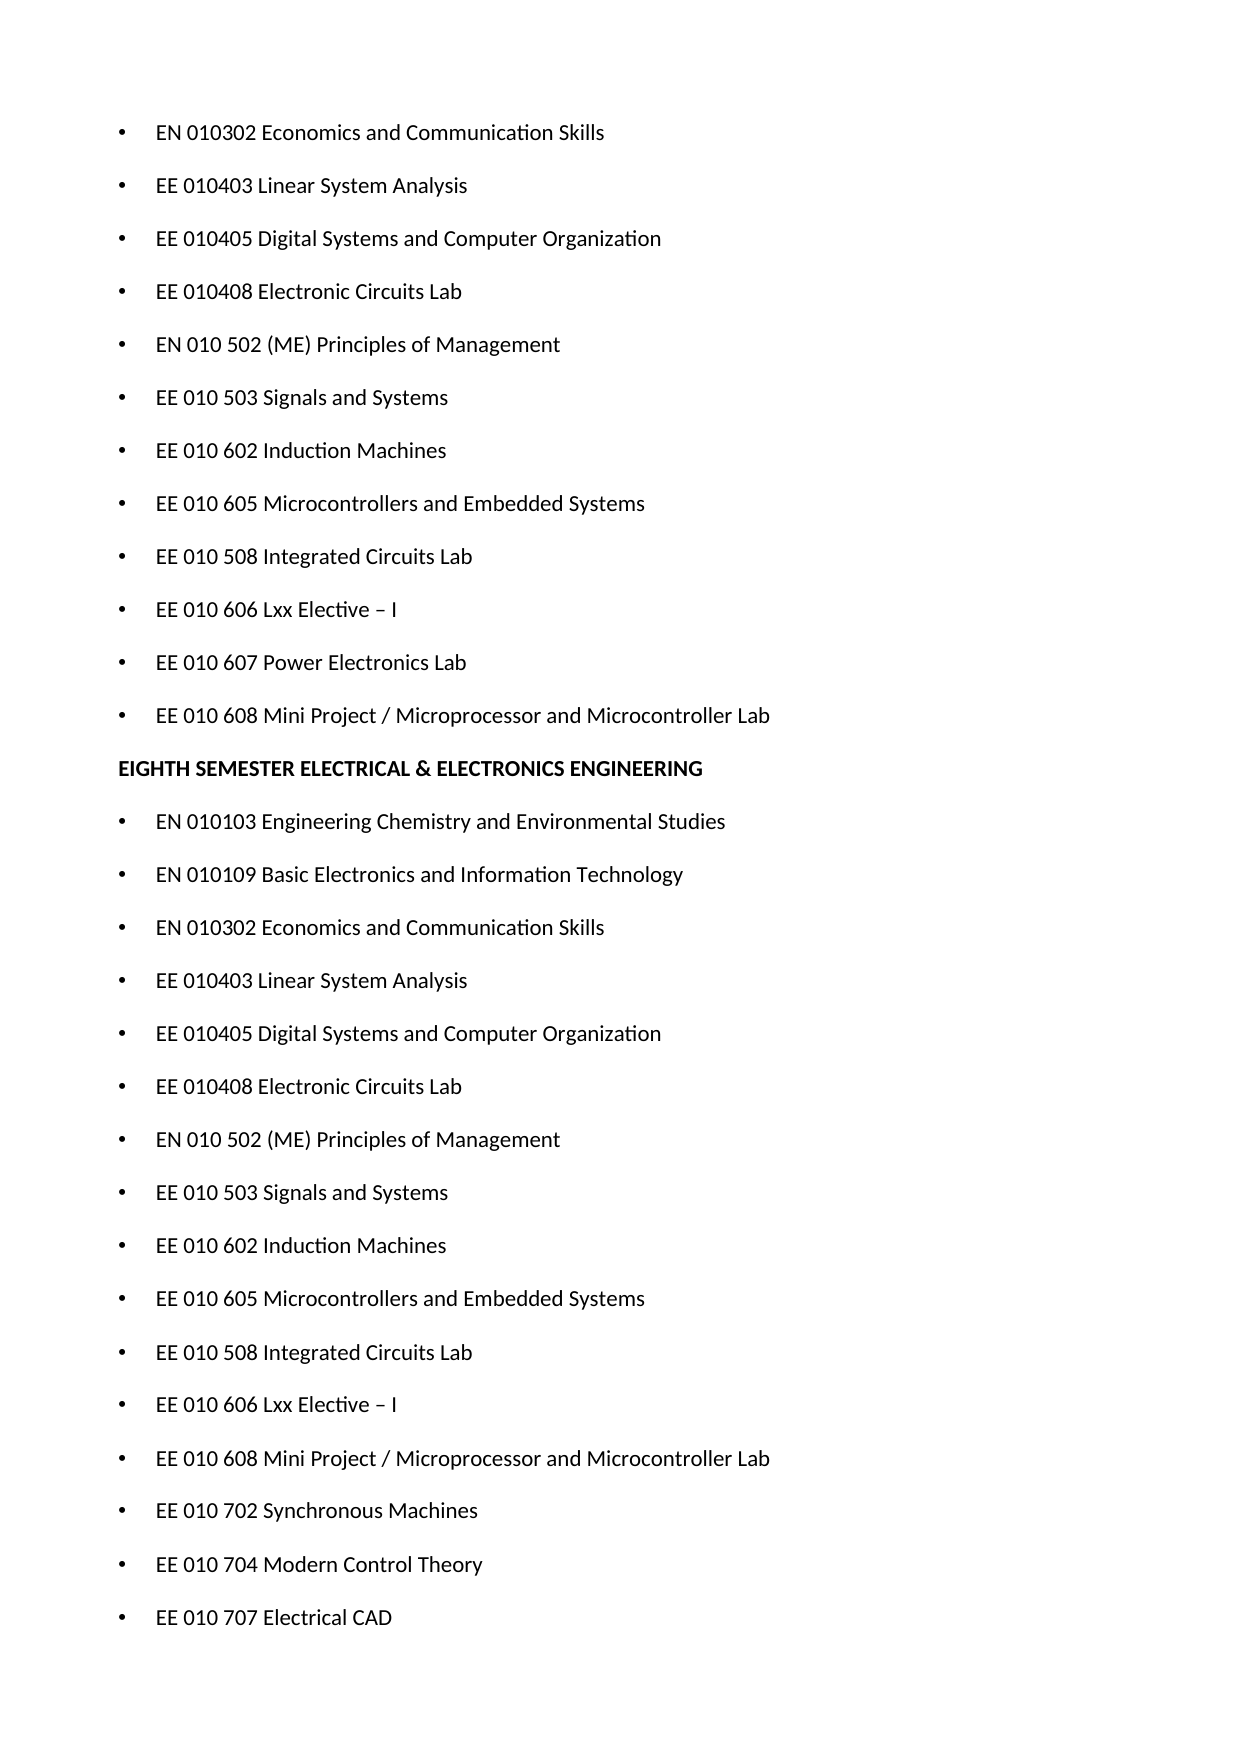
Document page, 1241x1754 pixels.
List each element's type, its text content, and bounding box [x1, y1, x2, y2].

list EE 010 605 Microcontrollers and Embedded Systems [81, 1284, 1122, 1313]
list EE 010 508 Integrated Circuits Lab [81, 542, 1122, 570]
list EN 010302 Economics and Communication Skills [81, 913, 1122, 941]
list EN 010103 Engineering Chemistry and Environmental Studies [81, 807, 1122, 835]
list EE 010405 Digital Systems and Computer Organization [81, 224, 1122, 252]
list EE 010 608 Mini Project / Microprocessor and Microcontroller Lab [81, 1444, 1122, 1472]
list EE 010 605 Microcontrollers and Embedded Systems [81, 489, 1122, 517]
list EE 010 606 Lxx Elective – I [81, 595, 1122, 623]
list EE 010 608 Mini Project / Microprocessor and Microcontroller Lab [81, 701, 1122, 729]
list EE 010408 Electronic Circuits Lab [81, 1072, 1122, 1101]
list EN 010 502 (ME) Principles of Management [81, 1126, 1122, 1153]
list EE 010408 Electronic Circuits Lab [81, 277, 1122, 305]
list EE 010 602 Induction Machines [81, 436, 1122, 464]
list EE 010405 Digital Systems and Computer Organization [81, 1019, 1122, 1047]
list EE 010 702 Synchronous Machines [81, 1497, 1122, 1525]
text EIGHTH SEMESTER ELECTRICAL & ELECTRONICS ENGINEERING [118, 754, 1122, 782]
list EE 010403 Linear System Analysis [81, 966, 1122, 994]
list EE 010 508 Integrated Circuits Lab [81, 1338, 1122, 1366]
list EE 010 704 Modern Control Theory [81, 1550, 1122, 1578]
list EE 010 707 Electrical CAD [81, 1603, 1122, 1631]
list EE 010 607 Power Electronics Lab [81, 648, 1122, 676]
list EE 010 606 Lxx Elective – I [81, 1391, 1122, 1419]
list EE 010 503 Signals and Systems [81, 1178, 1122, 1207]
list EN 010 502 (ME) Principles of Management [81, 330, 1122, 358]
list EE 010 602 Induction Machines [81, 1232, 1122, 1259]
list EN 010302 Economics and Communication Skills [81, 118, 1122, 146]
list EE 010 503 Signals and Systems [81, 383, 1122, 411]
list EN 010109 Basic Electronics and Information Technology [81, 860, 1122, 888]
list EE 010403 Linear System Analysis [81, 171, 1122, 199]
